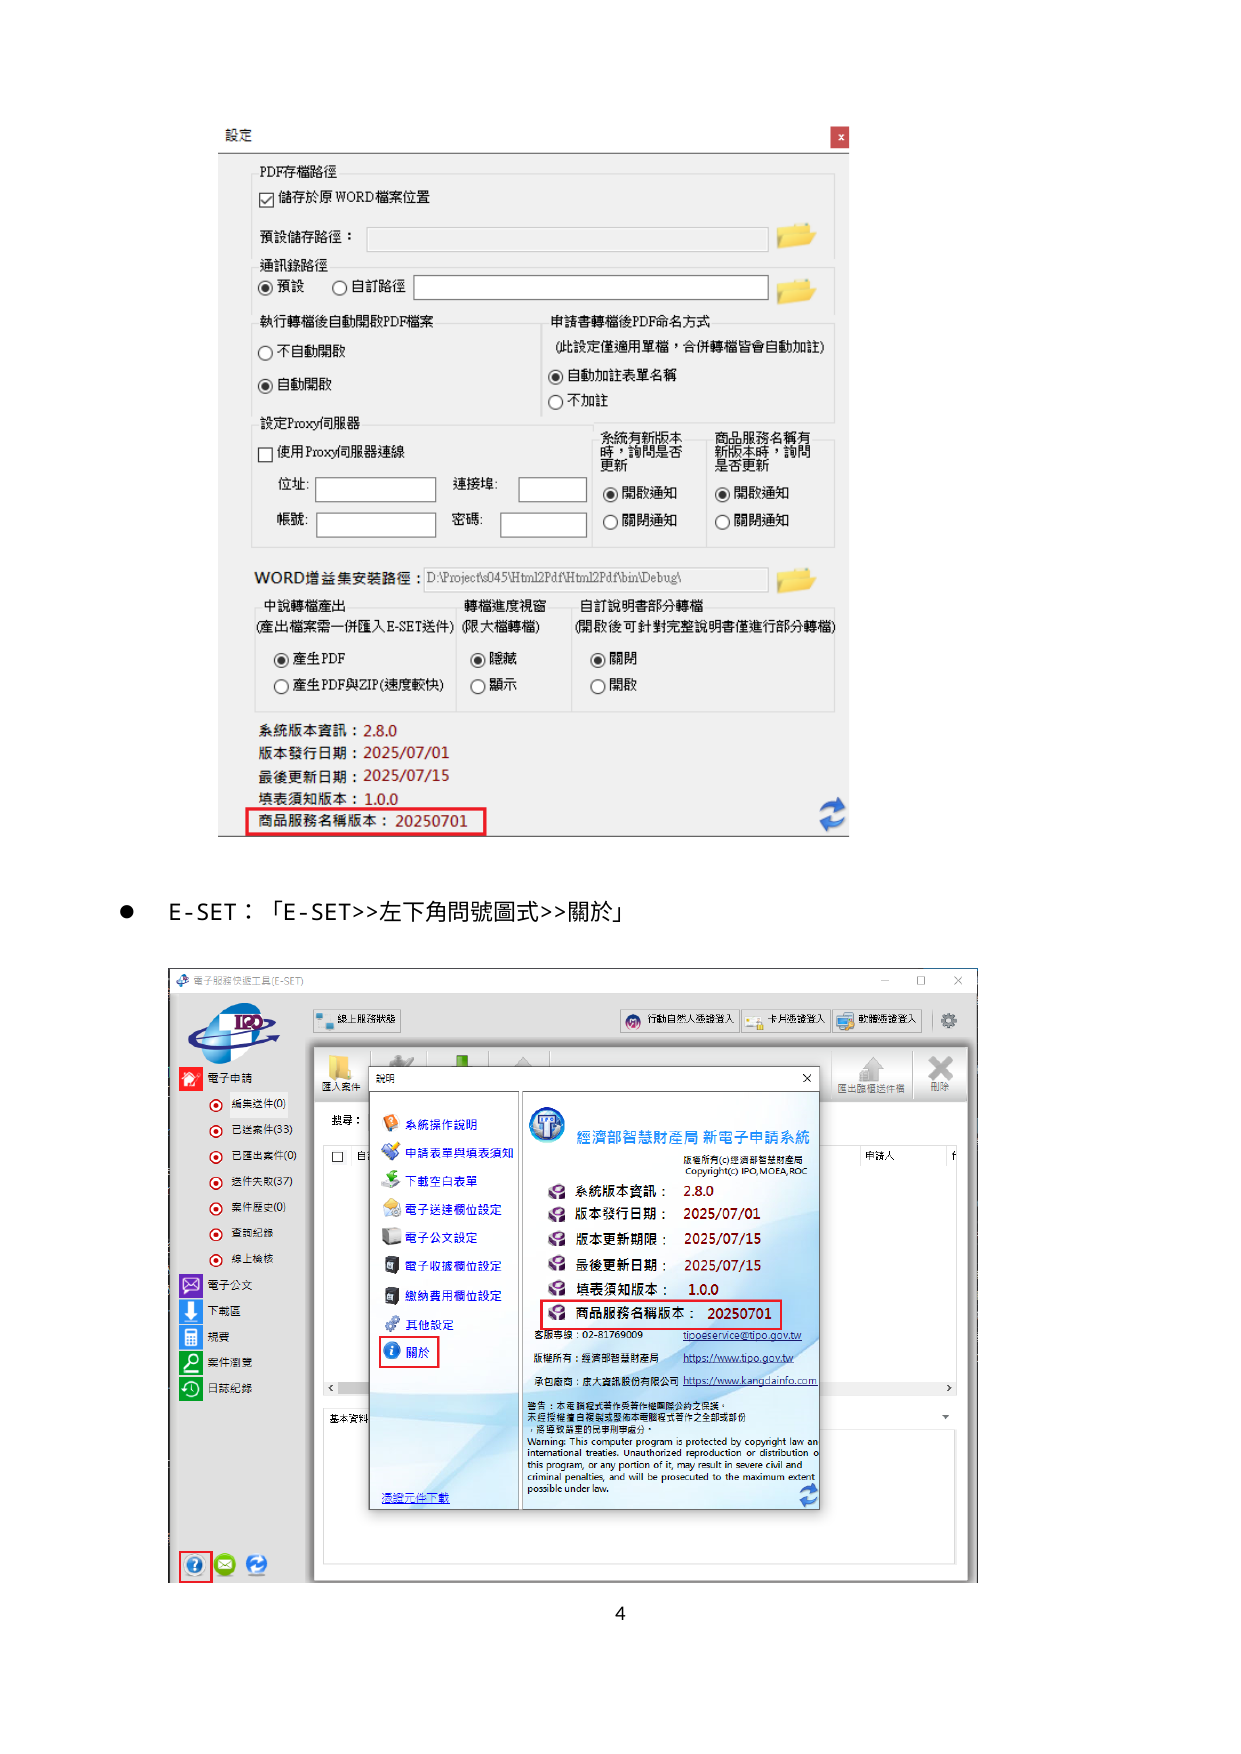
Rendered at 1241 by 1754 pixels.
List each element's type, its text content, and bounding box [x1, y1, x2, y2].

list E-SET：「E-SET>>左下角問號圖式>>關於」 [118, 869, 1122, 932]
